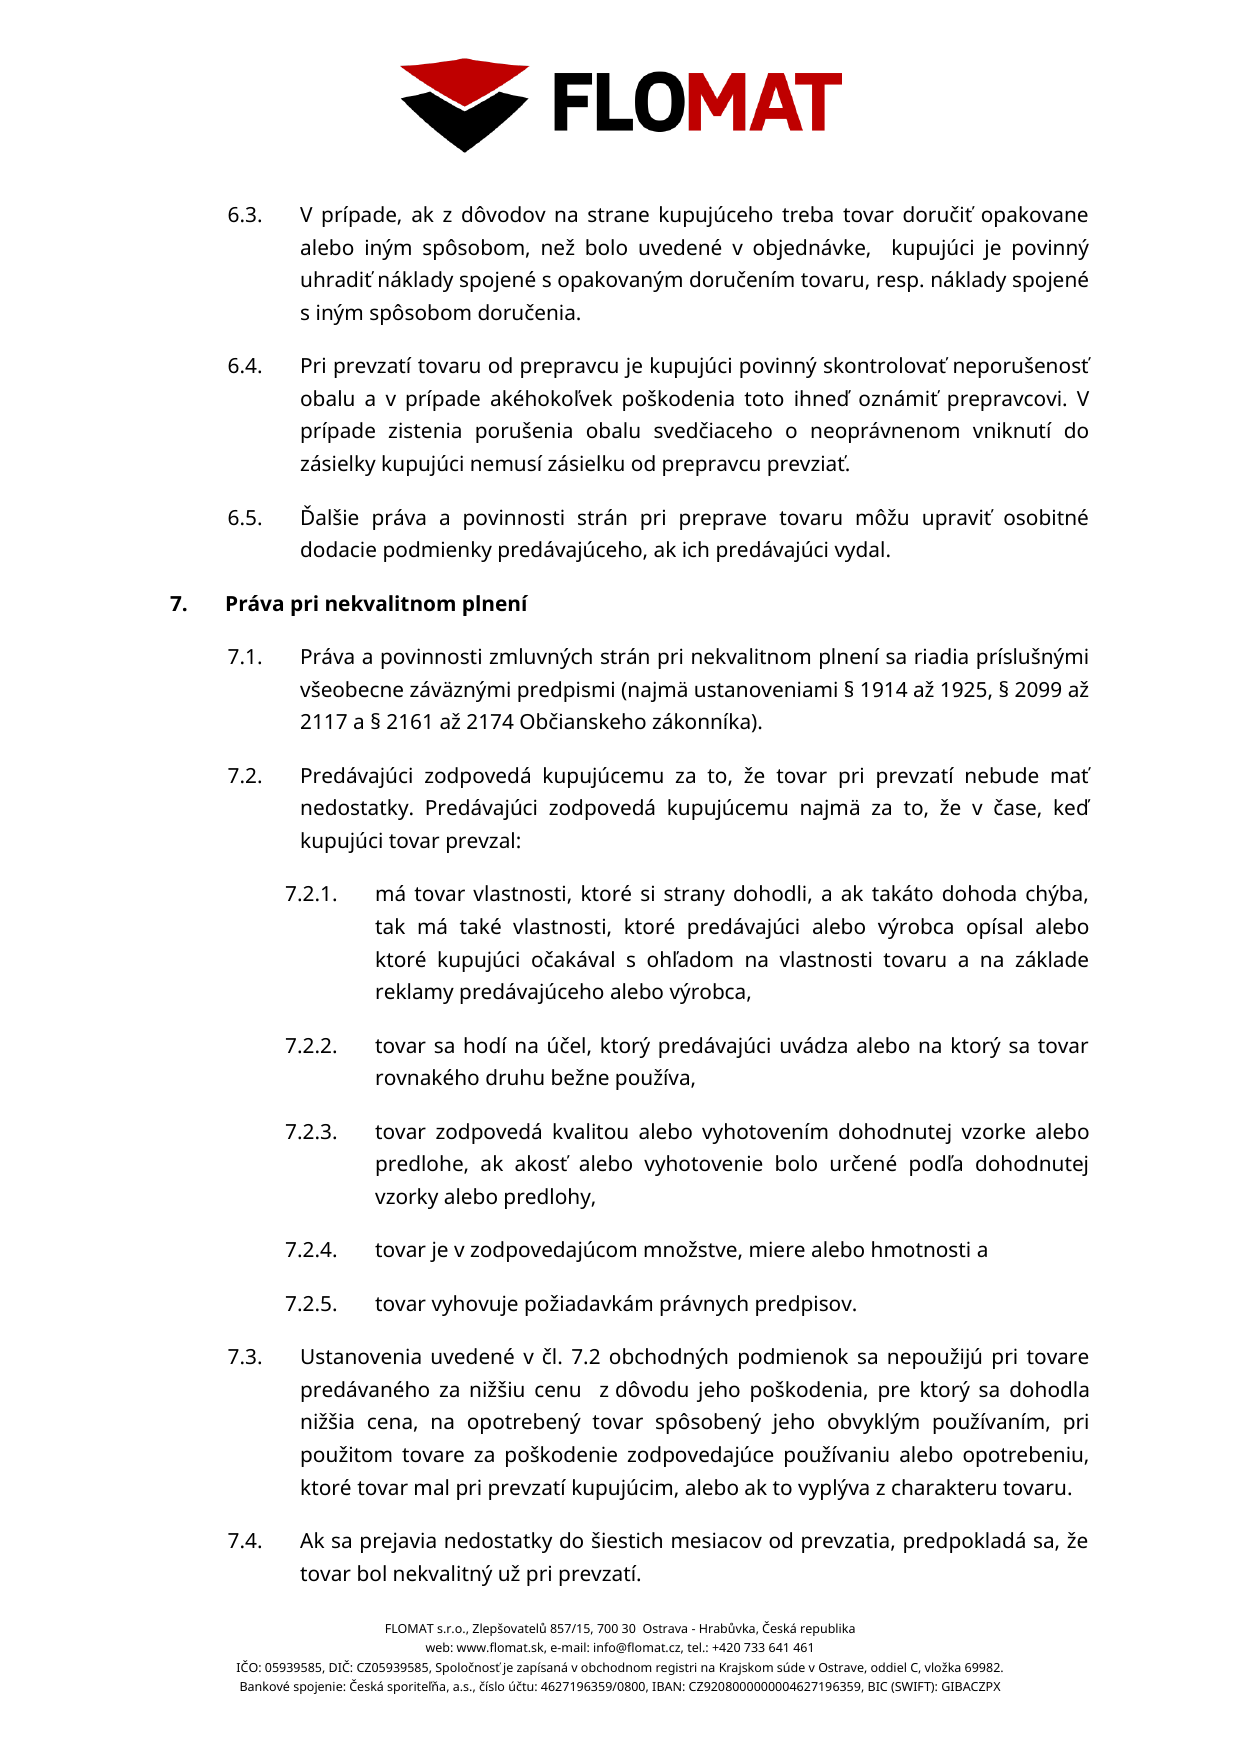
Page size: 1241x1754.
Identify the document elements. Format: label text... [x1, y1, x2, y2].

list Predávajúci zodpovedá kupujúcemu za to, že tovar pri prevzatí nebude mať nedostatky. Predávajúci zodpovedá kupujúcemu najmä za to, že v čase, keď kupujúci tovar prevzal: [262, 761, 1090, 854]
list Pri prevzatí tovaru od prepravcu je kupujúci povinný skontrolovať neporušenosť obalu a v prípade akéhokoľvek poškodenia toto ihneď oznámiť prepravcovi. V prípade zistenia porušenia obalu svedčiaceho o neoprávnenom vniknutí do zásielky kupujúci nemusí zásielku od prepravcu prevziať. [262, 351, 1090, 478]
list Ak sa prejavia nedostatky do šiestich mesiacov od prevzatia, predpokladá sa, že tovar bol nekvalitný už pri prevzatí. [262, 1526, 1090, 1587]
list V prípade, ak z dôvodov na strane kupujúceho treba tovar doručiť opakovane alebo iným spôsobom, než bolo uvedené v objednávke, kupujúci je povinný uhradiť náklady spojené s opakovaným doručením tovaru, resp. náklady spojené s iným spôsobom doručenia. [262, 200, 1090, 326]
list tovar je v zodpovedajúcom množstve, miere alebo hmotnosti a [337, 1235, 1090, 1264]
list Práva a povinnosti zmluvných strán pri nekvalitnom plnení sa riadia príslušnými všeobecne záväznými predpismi (najmä ustanoveniami § 1914 až 1925, § 2099 až 2117 a § 2161 až 2174 Občianskeho zákonníka). [262, 642, 1090, 736]
picture [336, 8, 904, 201]
list má tovar vlastnosti, ktoré si strany dohodli, a ak takáto dohoda chýba, tak má také vlastnosti, ktoré predávajúci alebo výrobca opísal alebo ktoré kupujúci očakával s ohľadom na vlastnosti tovaru a na základe reklamy predávajúceho alebo výrobca, [337, 879, 1090, 1006]
list tovar zodpovedá kvalitou alebo vyhotovením dohodnutej vzorke alebo predlohe, ak akosť alebo vyhotovenie bolo určené podľa dohodnutej vzorky alebo predlohy, [337, 1117, 1090, 1210]
list tovar sa hodí na účel, ktorý predávajúci uvádza alebo na ktorý sa tovar rovnakého druhu bežne používa, [337, 1031, 1090, 1092]
list Ustanovenia uvedené v čl. 7.2 obchodných podmienok sa nepoužijú pri tovare predávaného za nižšiu cenu z dôvodu jeho poškodenia, pre ktorý sa dohodla nižšia cena, na opotrebený tovar spôsobený jeho obvyklým používaním, pri použitom tovare za poškodenie zodpovedajúce používaniu alebo opotrebeniu, ktoré tovar mal pri prevzatí kupujúcim, alebo ak to vyplýva z charakteru tovaru. [262, 1342, 1090, 1501]
list Ďalšie práva a povinnosti strán pri preprave tovaru môžu upraviť osobitné dodacie podmienky predávajúceho, ak ich predávajúci vydal. [262, 503, 1090, 564]
list Práva pri nekvalitnom plnení [187, 589, 1090, 617]
list tovar vyhovuje požiadavkám právnych predpisov. [337, 1289, 1090, 1317]
